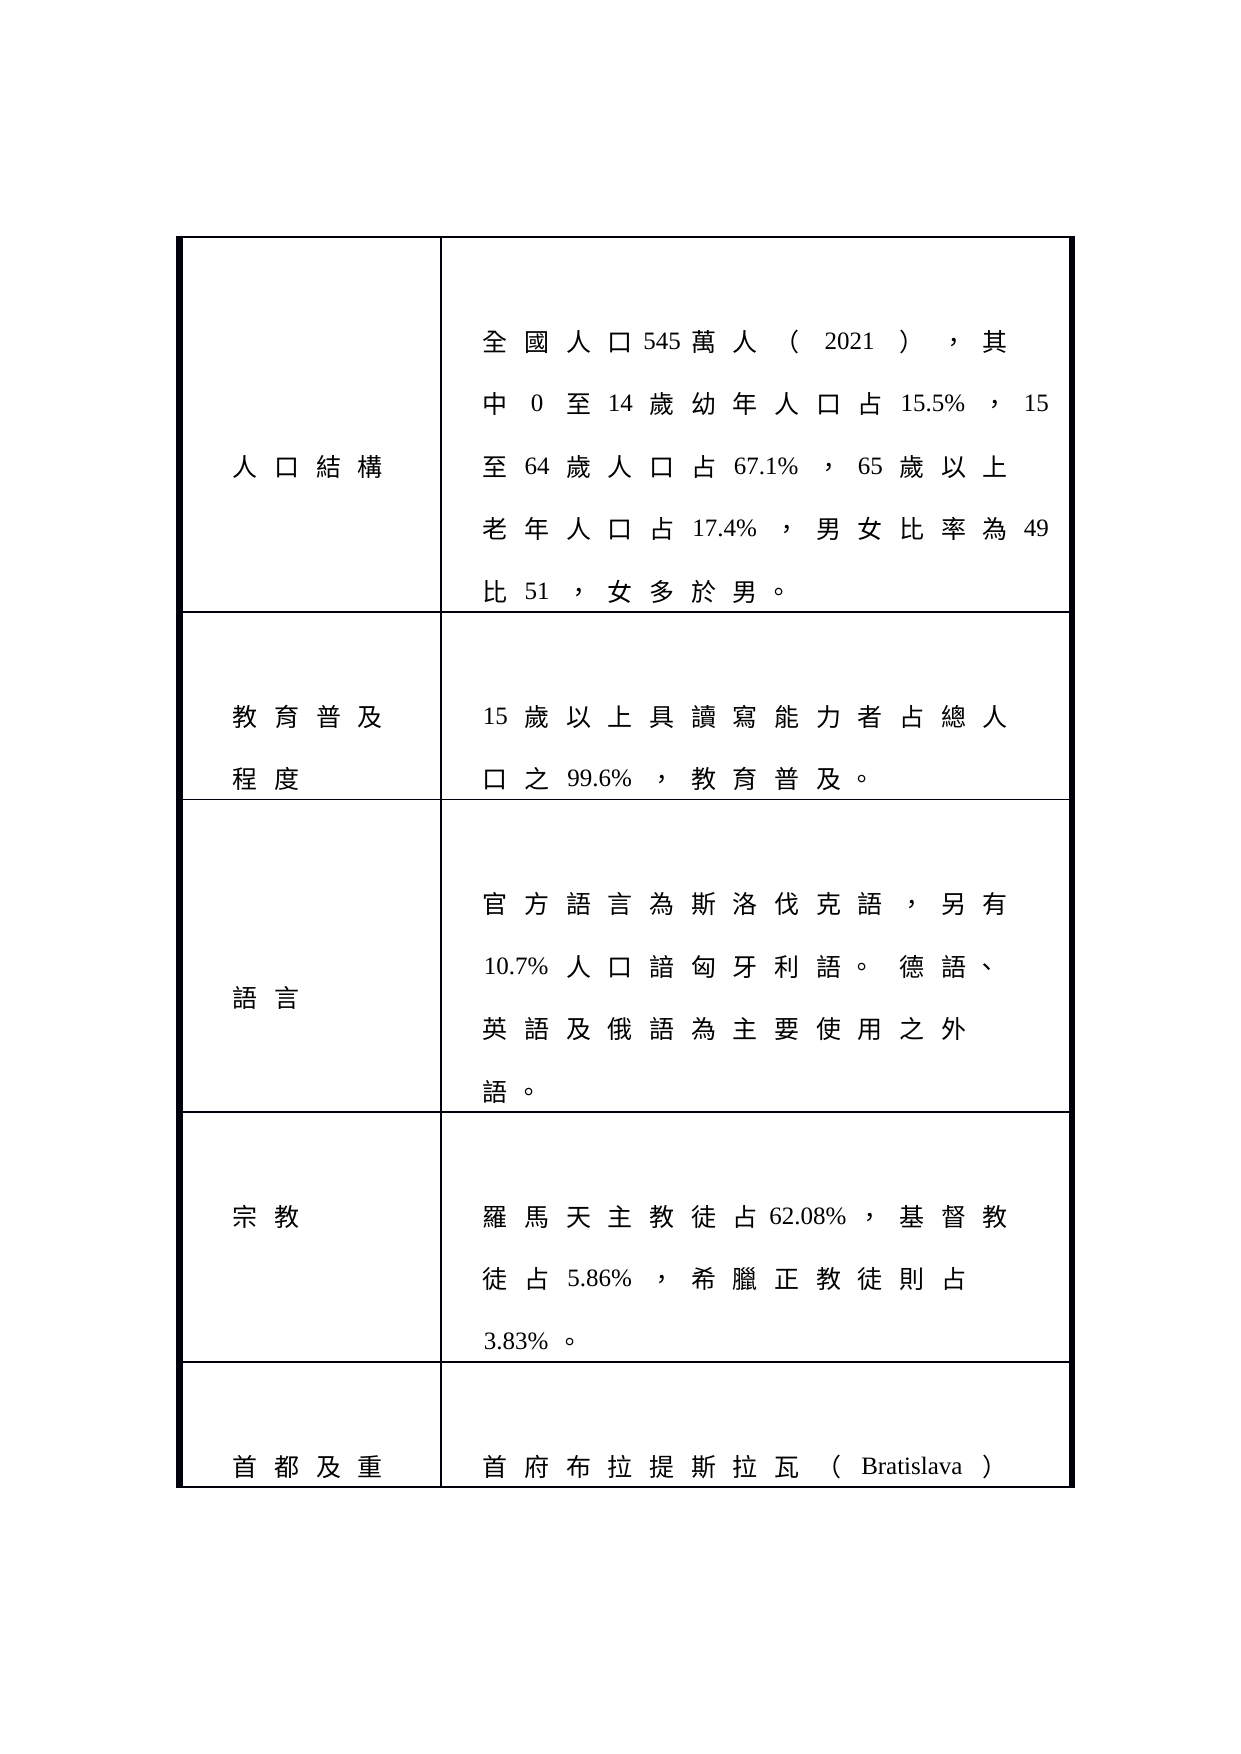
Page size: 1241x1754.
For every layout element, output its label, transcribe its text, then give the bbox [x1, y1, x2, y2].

table_cell 首府布拉提斯拉瓦（Bratislava） [442, 1363, 1069, 1486]
table_cell 羅馬天主教徒占62.08%，基督教徒占5.86%，希臘正教徒則占3.83%。 [442, 1113, 1069, 1361]
table_cell 官方語言為斯洛伐克語，另有10.7%人口諳匈牙利語。德語、英語及俄語為主要使用之外語。 [442, 800, 1069, 1111]
table_cell 教育普及程度 [183, 613, 440, 799]
table_cell 全國人口545萬人（2021），其中0至14歲幼年人口占15.5%，15至64歲人口占67.1%，65歲以上老年人口占17.4%，男女比率為49比51，女多於男。 [442, 238, 1069, 611]
table_cell 人口結構 [183, 238, 440, 611]
table_cell 語言 [183, 800, 440, 1111]
table_cell 首都及重 [183, 1363, 440, 1486]
table_cell 15歲以上具讀寫能力者占總人口之99.6%，教育普及。 [442, 613, 1069, 799]
table_cell 宗教 [183, 1113, 440, 1361]
